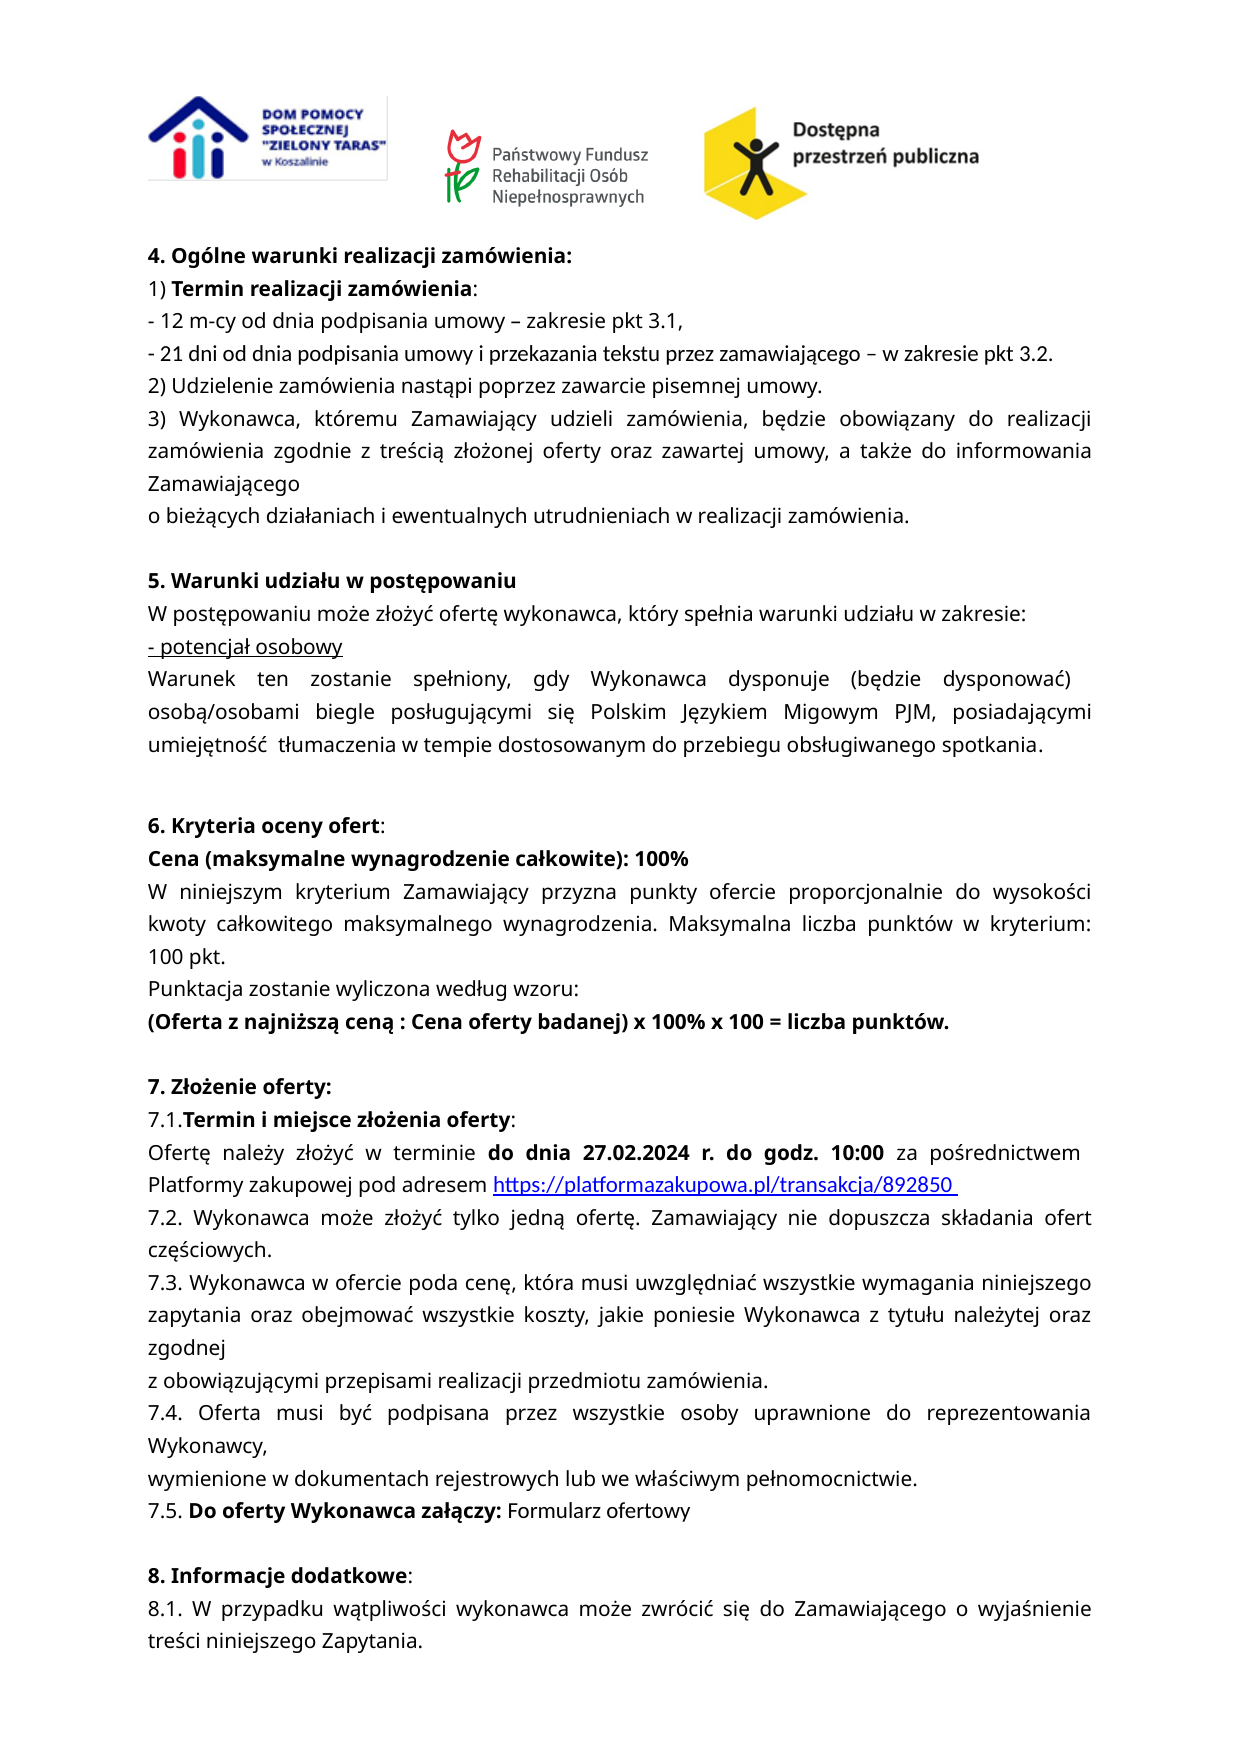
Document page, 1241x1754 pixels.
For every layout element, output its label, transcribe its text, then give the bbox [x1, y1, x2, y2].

text 8. Informacje dodatkowe: [148, 1561, 1093, 1590]
text Warunek ten zostanie spełniony, gdy Wykonawca dysponuje (będzie dysponować) osobą/osobami biegle posługującymi się Polskim Językiem Migowym PJM, posiadającymi umiejętność tłumaczenia w tempie dostosowanym do przebiegu obsługiwanego spotkania. [148, 664, 1093, 758]
text 7.1.Termin i miejsce złożenia oferty: [148, 1105, 1093, 1133]
text Cena (maksymalne wynagrodzenie całkowite): 100% [148, 844, 1093, 873]
text 7.2. Wykonawca może złożyć tylko jedną ofertę. Zamawiający nie dopuszcza składania ofert częściowych. [148, 1203, 1093, 1264]
text 5. Warunki udziału w postępowaniu [148, 567, 1093, 595]
text (Oferta z najniższą ceną : Cena oferty badanej) x 100% x 100 = liczba punktów. [148, 1007, 1093, 1036]
text Punktacja zostanie wyliczona według wzoru: [148, 974, 1093, 1003]
text W postępowaniu może złożyć ofertę wykonawca, który spełnia warunki udziału w zakresie: [148, 599, 1093, 628]
text 7. Złożenie oferty: [148, 1072, 1093, 1101]
text - potencjał osobowy [148, 632, 1093, 660]
text 4. Ogólne warunki realizacji zamówienia: [148, 241, 1093, 269]
text 7.3. Wykonawca w ofercie poda cenę, która musi uwzględniać wszystkie wymagania niniejszego zapytania oraz obejmować wszystkie koszty, jakie poniesie Wykonawca z tytułu należytej oraz zgodnej z obowiązującymi przepisami realizacji przedmiotu zamówienia. [148, 1268, 1093, 1394]
text 1) Termin realizacji zamówienia: [148, 274, 1093, 302]
text - 12 m-cy od dnia podpisania umowy – zakresie pkt 3.1, [148, 306, 1093, 335]
text 7.5. Do oferty Wykonawca załączy: Formularz ofertowy [148, 1496, 1093, 1525]
text Ofertę należy złożyć w terminie do dnia 27.02.2024 r. do godz. 10:00 za pośrednictwem Platformy zakupowej pod adresem https://platformazakupowa.pl/transakcja/892850 [148, 1138, 1093, 1199]
text 6. Kryteria oceny ofert: [148, 812, 1093, 840]
text 3) Wykonawca, któremu Zamawiający udzieli zamówienia, będzie obowiązany do realizacji zamówienia zgodnie z treścią złożonej oferty oraz zawartej umowy, a także do informowania Zamawiającego o bieżących działaniach i ewentualnych utrudnieniach w realizacji zamówienia. [148, 404, 1093, 530]
text 7.4. Oferta musi być podpisana przez wszystkie osoby uprawnione do reprezentowania Wykonawcy, wymienione w dokumentach rejestrowych lub we właściwym pełnomocnictwie. [148, 1398, 1093, 1492]
text 8.1. W przypadku wątpliwości wykonawca może zwrócić się do Zamawiającego o wyjaśnienie treści niniejszego Zapytania. [148, 1594, 1093, 1655]
text - 21 dni od dnia podpisania umowy i przekazania tekstu przez zamawiającego – w zakresie pkt 3.2. [148, 339, 1093, 367]
text W niniejszym kryterium Zamawiający przyzna punkty ofercie proporcjonalnie do wysokości kwoty całkowitego maksymalnego wynagrodzenia. Maksymalna liczba punktów w kryterium: 100 pkt. [148, 877, 1093, 970]
text 2) Udzielenie zamówienia nastąpi poprzez zawarcie pisemnej umowy. [148, 371, 1093, 399]
